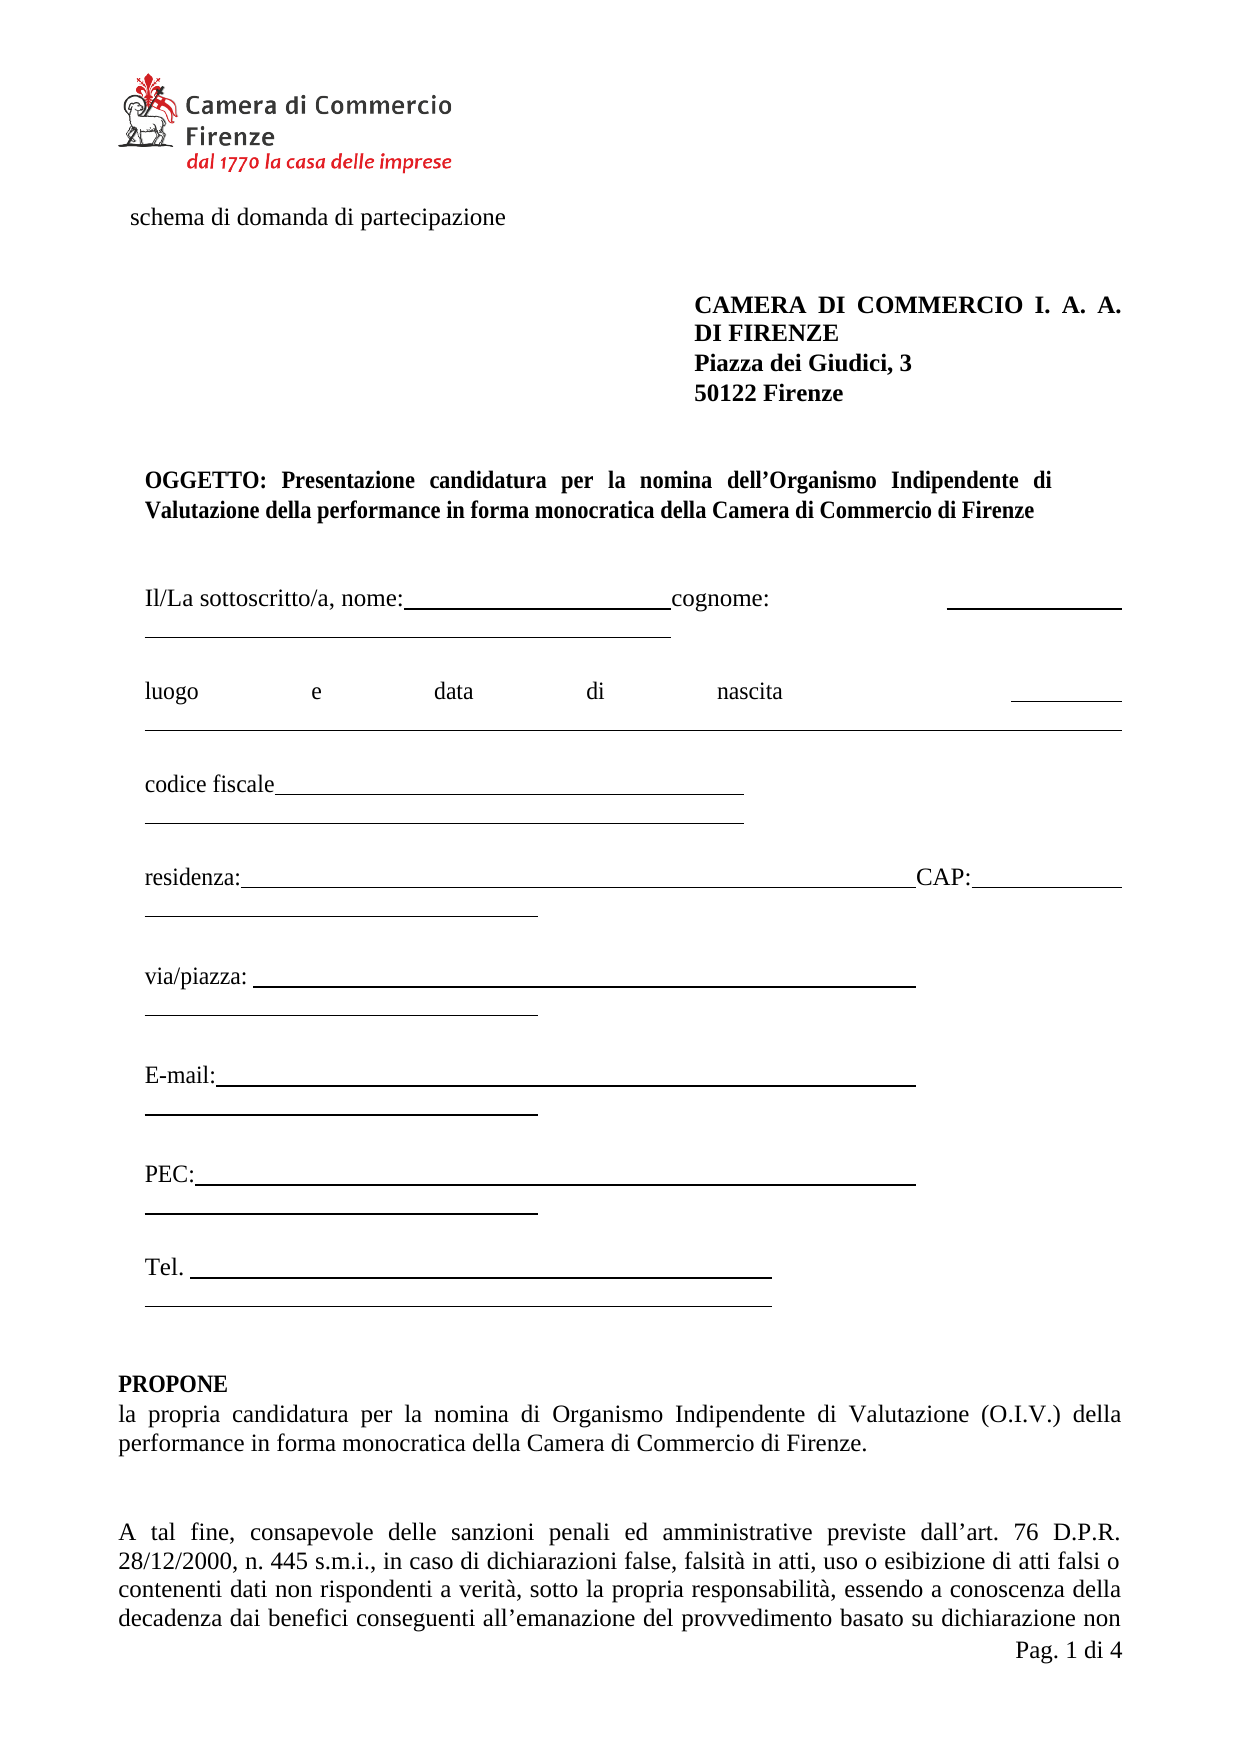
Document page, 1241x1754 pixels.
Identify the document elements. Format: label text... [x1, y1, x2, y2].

text E-mail: [144, 1060, 1122, 1118]
text Il/La sottoscritto/a, nome: cognome: [144, 583, 1122, 641]
text schema di domanda di partecipazione [130, 202, 1122, 231]
text CAMERA DI COMMERCIO I. A. A. DI FIRENZE [694, 290, 1122, 347]
text OGGETTO: Presentazione candidatura per la nomina dell’Organismo Indipendente di Valutazione della performance in forma monocratica della Camera di Commercio di Firenze [144, 465, 1053, 524]
text Tel. [144, 1252, 1122, 1310]
text la propria candidatura per la nomina di Organismo Indipendente di Valutazione (O.I.V.) della performance in forma monocratica della Camera di Commercio di Firenze. [118, 1399, 1122, 1457]
text codice fiscale [144, 769, 1122, 826]
text residenza: CAP: [144, 862, 1122, 919]
text 50122 Firenze [694, 378, 1122, 407]
text Piazza dei Giudici, 3 [694, 348, 1122, 377]
text via/piazza: [144, 961, 1122, 1019]
text luogo e data di nascita [144, 676, 1122, 730]
text PEC: [144, 1159, 1122, 1217]
text PROPONE [118, 1369, 1122, 1398]
text A tal fine, consapevole delle sanzioni penali ed amministrative previste dall’art. 76 D.P.R. 28/12/2000, n. 445 s.m.i., in caso di dichiarazioni false, falsità in atti, uso o esibizione di atti falsi o contenenti dati non rispondenti a verità, sotto la propria responsabilità, essendo a conoscenza della decadenza dai benefici conseguenti all’emanazione del provvedimento basato su dichiarazione non [118, 1517, 1122, 1632]
